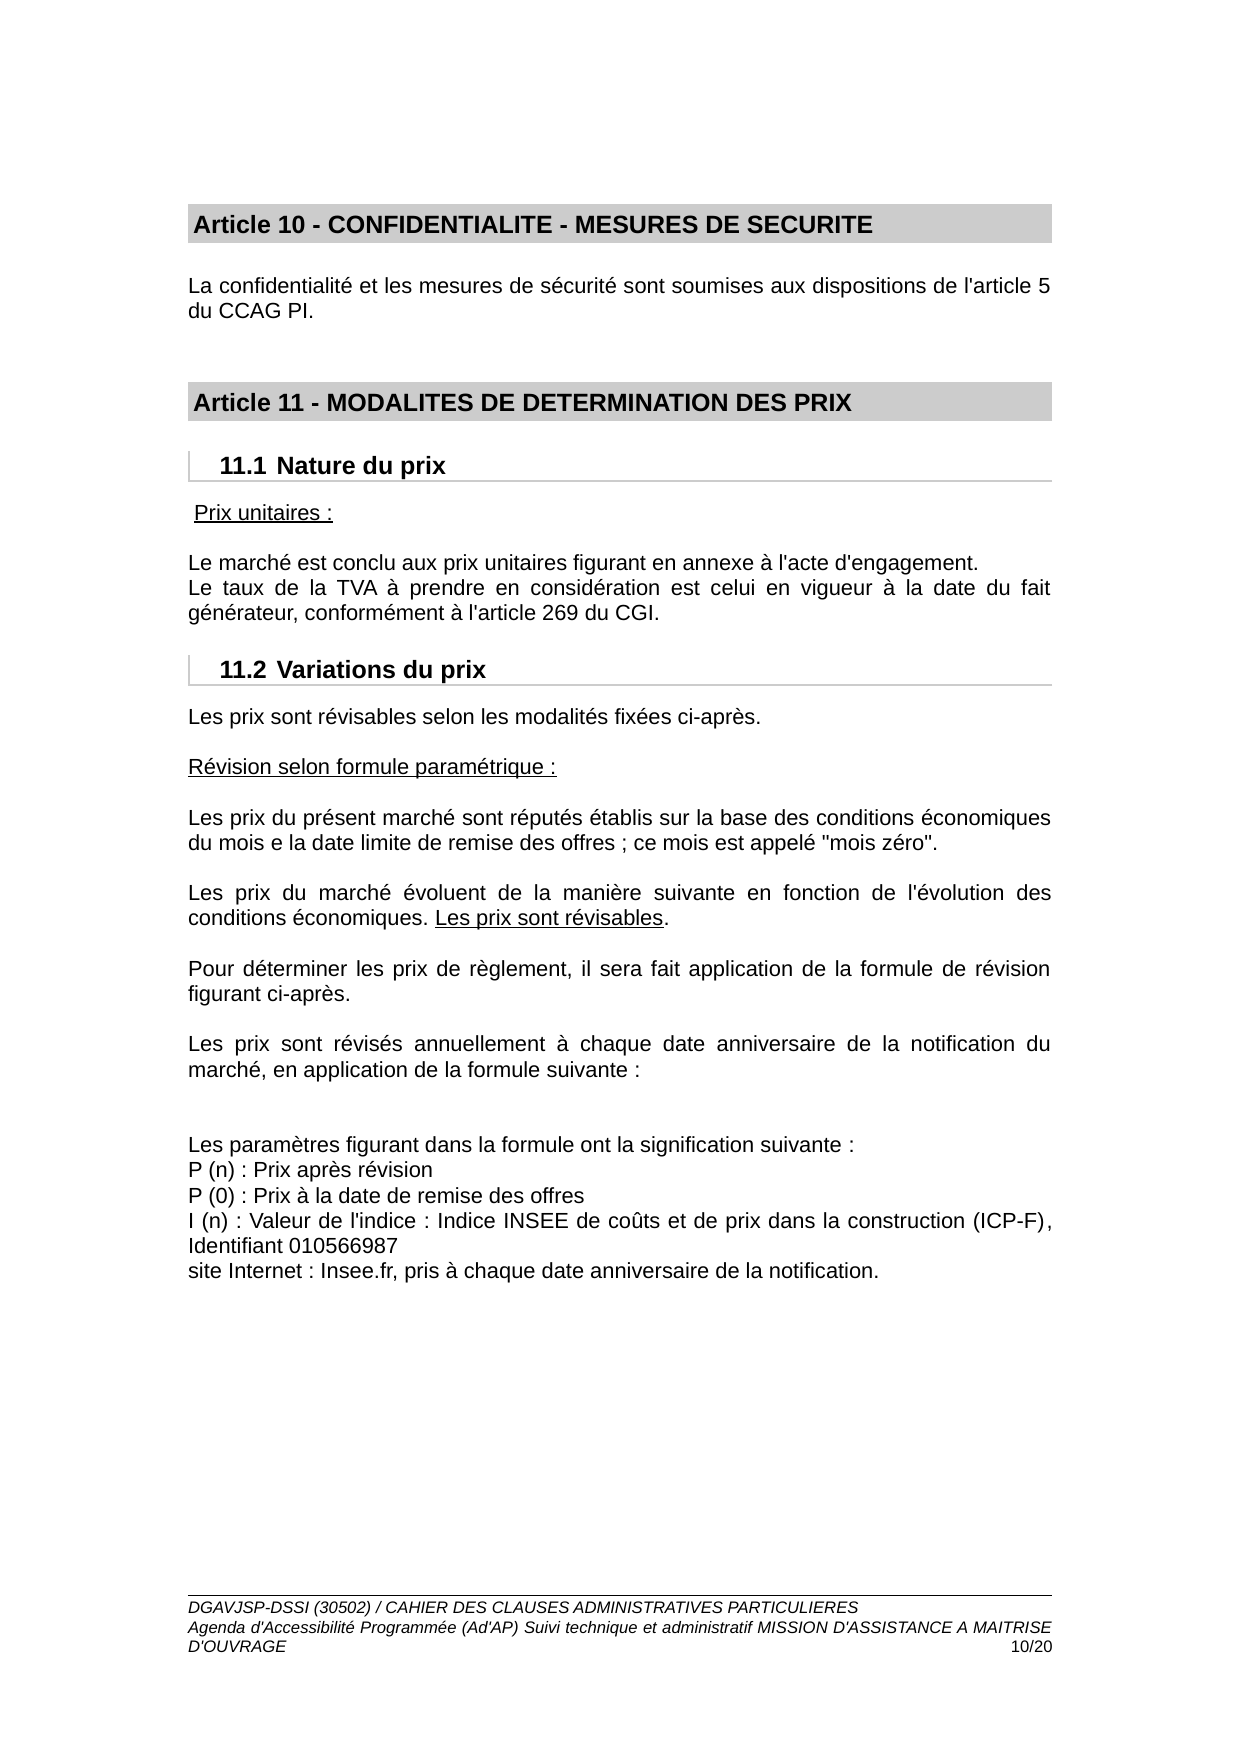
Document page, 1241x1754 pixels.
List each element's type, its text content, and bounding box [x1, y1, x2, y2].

subtitle Nature du prix [190, 451, 1052, 480]
text Révision selon formule paramétrique : [188, 754, 1052, 779]
subtitle MODALITES DE DETERMINATION DES PRIX [190, 385, 1050, 419]
text Le taux de la TVA à prendre en considération est celui en vigueur à la date du fait générateur, conformément à l'article 269 du CGI. [188, 575, 1052, 626]
text La confidentialité et les mesures de sécurité sont soumises aux dispositions de l'article 5 du CCAG PI. [188, 273, 1052, 323]
text Les paramètres figurant dans la formule ont la signification suivante : [188, 1132, 1052, 1157]
subtitle CONFIDENTIALITE - MESURES DE SECURITE [190, 207, 1050, 241]
text Les prix sont révisables selon les modalités fixées ci-après. [188, 703, 1052, 729]
subtitle Variations du prix [190, 655, 1052, 684]
text P (0) : Prix à la date de remise des offres [188, 1182, 1052, 1208]
text Pour déterminer les prix de règlement, il sera fait application de la formule de révision figurant ci-après. [188, 956, 1052, 1006]
text P (n) : Prix après révision [188, 1157, 1052, 1182]
text site Internet : Insee.fr, pris à chaque date anniversaire de la notification. [188, 1258, 1052, 1283]
text Le marché est conclu aux prix unitaires figurant en annexe à l'acte d'engagement. [188, 550, 1052, 575]
text Les prix sont révisés annuellement à chaque date anniversaire de la notification du marché, en application de la formule suivante : [188, 1031, 1052, 1082]
text I (n) : Valeur de l'indice : Indice INSEE de coûts et de prix dans la construction (ICP-F), Identifiant 010566987 [188, 1208, 1052, 1258]
text Les prix du marché évoluent de la manière suivante en fonction de l'évolution des conditions économiques. Les prix sont révisables. [188, 880, 1052, 930]
text Prix unitaires : [188, 499, 1052, 525]
text Les prix du présent marché sont réputés établis sur la base des conditions économiques du mois e la date limite de remise des offres ; ce mois est appelé "mois zéro". [188, 804, 1052, 855]
